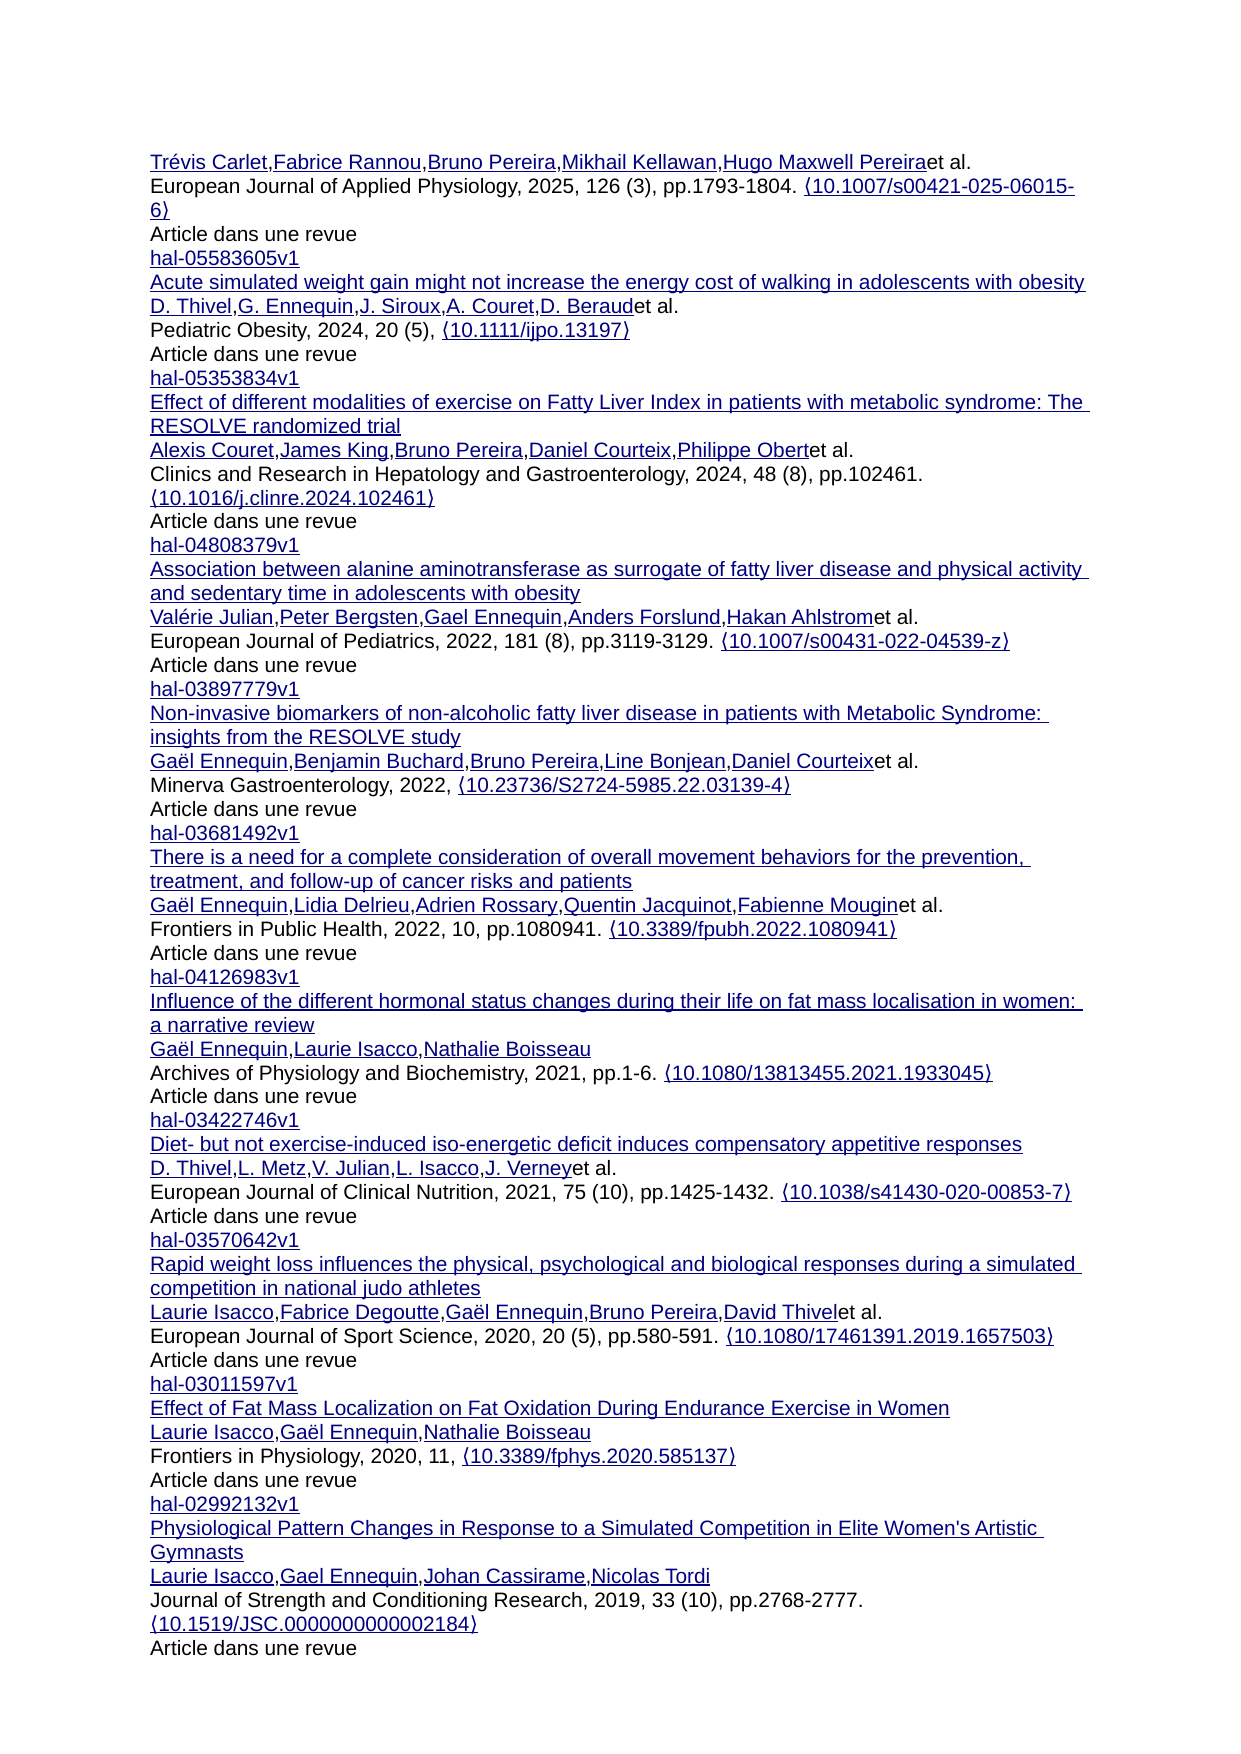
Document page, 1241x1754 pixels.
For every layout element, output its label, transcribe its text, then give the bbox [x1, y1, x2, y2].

table_cell Diet- but not exercise-induced iso-energetic deficit induces compensatory appetitive responses D. Thivel,L. Metz,V. Julian,L. Isacco,J. Verneyet al. European Journal of Clinical Nutrition, 2021, 75 (10), pp.1425-1432. ⟨10.1038/s41430-020-00853-7⟩ Article dans une revue hal-03570642v1 [150, 1132, 1090, 1252]
table_cell Effect of Fat Mass Localization on Fat Oxidation During Endurance Exercise in Women Laurie Isacco,Gaël Ennequin,Nathalie Boisseau Frontiers in Physiology, 2020, 11, ⟨10.3389/fphys.2020.585137⟩ Article dans une revue hal-02992132v1 [150, 1396, 1090, 1516]
table_cell Association between alanine aminotransferase as surrogate of fatty liver disease and physical activity and sedentary time in adolescents with obesity Valérie Julian,Peter Bergsten,Gael Ennequin,Anders Forslund,Hakan Ahlstromet al. European Journal of Pediatrics, 2022, 181 (8), pp.3119-3129. ⟨10.1007/s00431-022-04539-z⟩ Article dans une revue hal-03897779v1 [150, 557, 1090, 701]
table_cell Trévis Carlet,Fabrice Rannou,Bruno Pereira,Mikhail Kellawan,Hugo Maxwell Pereiraet al. European Journal of Applied Physiology, 2025, 126 (3), pp.1793-1804. ⟨10.1007/s00421-025-06015-6⟩ Article dans une revue hal-05583605v1 [150, 150, 1090, 270]
table_cell Physiological Pattern Changes in Response to a Simulated Competition in Elite Women's Artistic Gymnasts Laurie Isacco,Gael Ennequin,Johan Cassirame,Nicolas Tordi Journal of Strength and Conditioning Research, 2019, 33 (10), pp.2768-2777. ⟨10.1519/JSC.0000000000002184⟩ Article dans une revue [150, 1516, 1090, 1659]
table_cell Acute simulated weight gain might not increase the energy cost of walking in adolescents with obesity D. Thivel,G. Ennequin,J. Siroux,A. Couret,D. Beraudet al. Pediatric Obesity, 2024, 20 (5), ⟨10.1111/ijpo.13197⟩ Article dans une revue hal-05353834v1 [150, 270, 1090, 389]
table_cell Rapid weight loss influences the physical, psychological and biological responses during a simulated competition in national judo athletes Laurie Isacco,Fabrice Degoutte,Gaël Ennequin,Bruno Pereira,David Thivelet al. European Journal of Sport Science, 2020, 20 (5), pp.580-591. ⟨10.1080/17461391.2019.1657503⟩ Article dans une revue hal-03011597v1 [150, 1252, 1090, 1396]
table_cell There is a need for a complete consideration of overall movement behaviors for the prevention, treatment, and follow-up of cancer risks and patients Gaël Ennequin,Lidia Delrieu,Adrien Rossary,Quentin Jacquinot,Fabienne Mouginet al. Frontiers in Public Health, 2022, 10, pp.1080941. ⟨10.3389/fpubh.2022.1080941⟩ Article dans une revue hal-04126983v1 [150, 845, 1090, 988]
table_cell Influence of the different hormonal status changes during their life on fat mass localisation in women: a narrative review Gaël Ennequin,Laurie Isacco,Nathalie Boisseau Archives of Physiology and Biochemistry, 2021, pp.1-6. ⟨10.1080/13813455.2021.1933045⟩ Article dans une revue hal-03422746v1 [150, 989, 1090, 1132]
table_cell Effect of different modalities of exercise on Fatty Liver Index in patients with metabolic syndrome: The [150, 390, 1090, 411]
table_cell RESOLVE randomized trial Alexis Couret,James King,Bruno Pereira,Daniel Courteix,Philippe Obertet al. Clinics and Research in Hepatology and Gastroenterology, 2024, 48 (8), pp.102461. ⟨10.1016/j.clinre.2024.102461⟩ Article dans une revue hal-04808379v1 [150, 412, 1090, 557]
table_cell Non-invasive biomarkers of non-alcoholic fatty liver disease in patients with Metabolic Syndrome: insights from the RESOLVE study Gaël Ennequin,Benjamin Buchard,Bruno Pereira,Line Bonjean,Daniel Courteixet al. Minerva Gastroenterology, 2022, ⟨10.23736/S2724-5985.22.03139-4⟩ Article dans une revue hal-03681492v1 [150, 701, 1090, 845]
